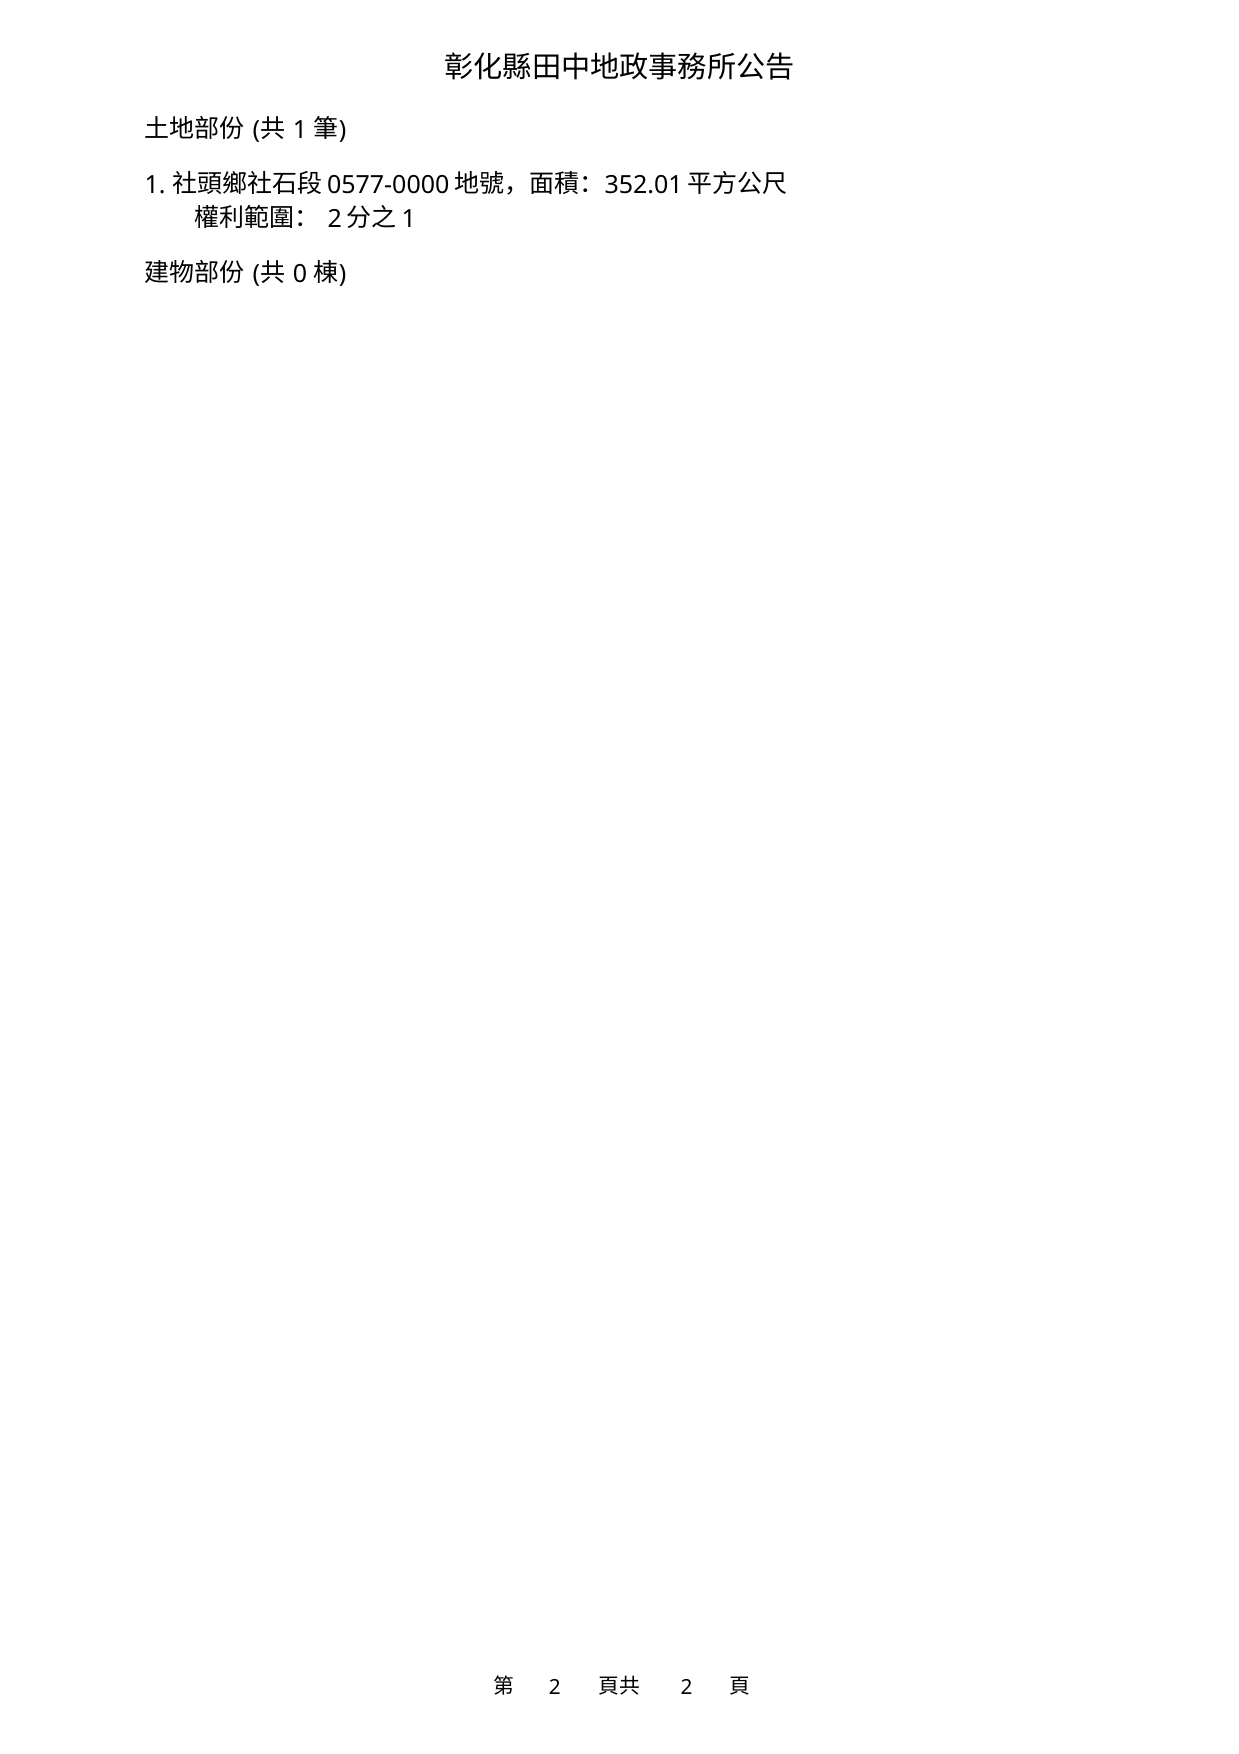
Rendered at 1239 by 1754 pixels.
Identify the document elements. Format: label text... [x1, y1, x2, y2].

table_cell [1177, 95, 1239, 166]
table_cell [0, 1666, 62, 1707]
table_cell [720, 310, 760, 1666]
table_cell 頁共 [585, 1666, 653, 1707]
table_cell 彰化縣田中地政事務所公告 [62, 41, 1177, 94]
table_cell 1. 社頭鄉社石段0577-0000地號，面積：352.01平方公尺 權利範圍： 2分之1 [62, 166, 1177, 238]
table_header [585, 0, 653, 41]
table_cell 第 [483, 1666, 523, 1707]
table_cell [1177, 1666, 1239, 1707]
table_cell 建物部份 (共 0 棟) [62, 239, 1177, 310]
table_cell [1177, 239, 1239, 310]
table_cell [653, 310, 719, 1666]
table_cell [0, 310, 62, 1666]
table_cell [62, 310, 483, 1666]
table_cell [585, 310, 653, 1666]
table_header [483, 0, 523, 41]
table_header [653, 0, 719, 41]
table_cell [760, 1666, 1177, 1707]
table_cell [0, 239, 62, 310]
table_header [720, 0, 760, 41]
table_cell [0, 95, 62, 166]
table_header [1177, 0, 1239, 41]
table_cell 2 [524, 1666, 585, 1707]
table_cell [0, 41, 62, 94]
table_cell [0, 166, 62, 238]
table_cell 頁 [720, 1666, 760, 1707]
table_cell [524, 310, 585, 1666]
table_cell 2 [653, 1666, 719, 1707]
table_cell [62, 1666, 483, 1707]
table_cell [1177, 310, 1239, 1666]
table_cell 土地部份 (共 1 筆) [62, 95, 1177, 166]
table_header [524, 0, 585, 41]
table_header [62, 0, 483, 41]
table_header [760, 0, 1177, 41]
table_cell [760, 310, 1177, 1666]
table_cell [483, 310, 523, 1666]
table_cell [1177, 166, 1239, 238]
table_header [0, 0, 62, 41]
table_cell [1177, 41, 1239, 94]
